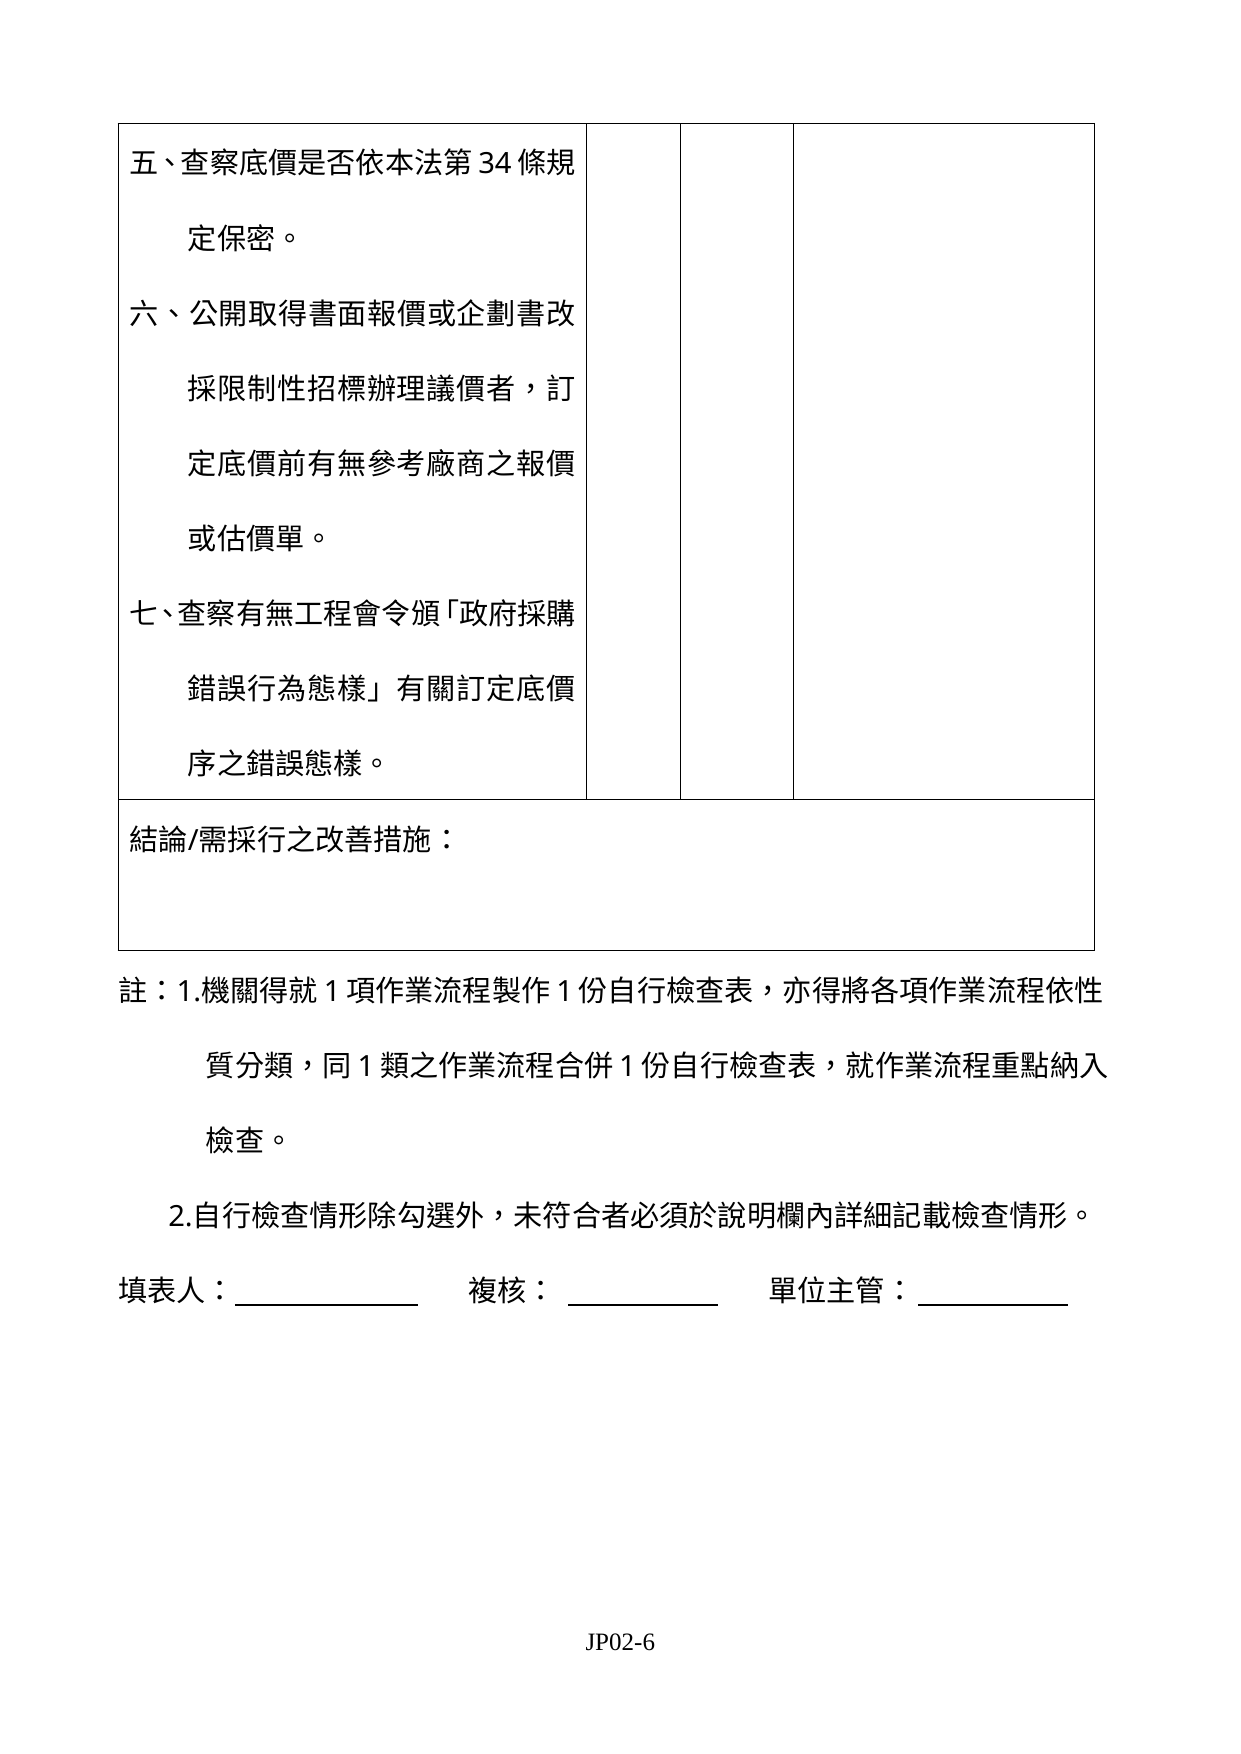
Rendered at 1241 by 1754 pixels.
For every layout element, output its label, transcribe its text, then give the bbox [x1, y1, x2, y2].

table_cell 五、查察底價是否依本法第34條規定保密。 六、公開取得書面報價或企劃書改採限制性招標辦理議價者，訂定底價前有無參考廠商之報價或估價單。 七、查察有無工程會令頒「政府採購錯誤行為態樣」有關訂定底價序之錯誤態樣。 [119, 124, 586, 799]
text 註：1.機關得就1項作業流程製作1份自行檢查表，亦得將各項作業流程依性質分類，同1類之作業流程合併1份自行檢查表，就作業流程重點納入檢查。 [118, 951, 1122, 1176]
text 填表人： 複核： 單位主管： [118, 1251, 1122, 1326]
table_cell [794, 124, 1094, 799]
text 2.自行檢查情形除勾選外，未符合者必須於說明欄內詳細記載檢查情形。 [118, 1176, 1122, 1251]
table_cell [587, 124, 680, 799]
table_cell [681, 124, 793, 799]
table_cell 結論/需採行之改善措施： [119, 800, 1094, 950]
